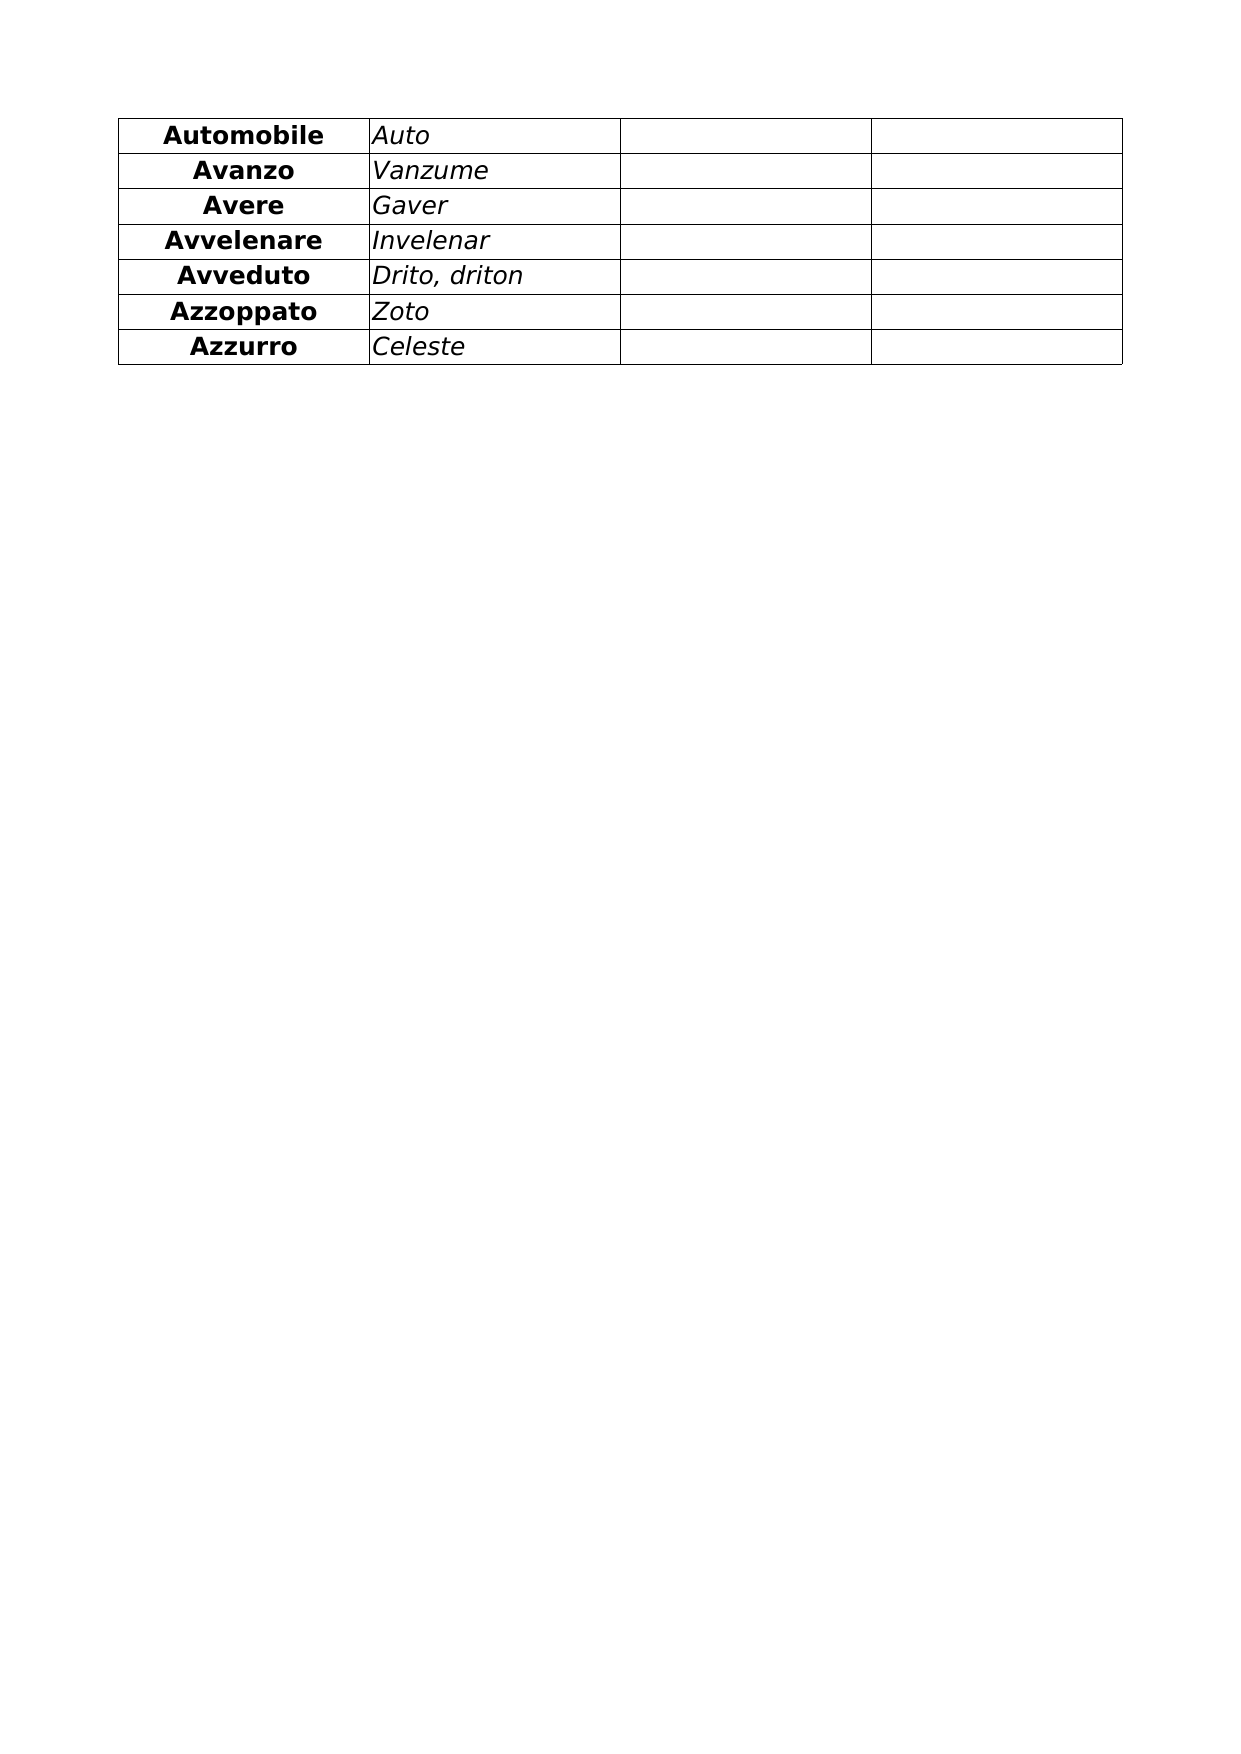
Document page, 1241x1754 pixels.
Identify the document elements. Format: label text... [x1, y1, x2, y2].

table_cell [621, 330, 871, 364]
table_cell Avveduto [119, 260, 369, 294]
table_cell [621, 154, 871, 188]
table_cell Azzurro [119, 330, 369, 364]
table_cell [621, 260, 871, 294]
table_cell Avvelenare [119, 225, 369, 258]
table_cell Drito, driton [370, 260, 620, 294]
table_cell Avanzo [119, 154, 369, 188]
table_cell Auto [370, 119, 620, 153]
table_cell [872, 295, 1122, 329]
table_cell Azzoppato [119, 295, 369, 329]
table_cell [872, 330, 1122, 364]
table_cell Automobile [119, 119, 369, 153]
table_cell [621, 295, 871, 329]
table_cell Celeste [370, 330, 620, 364]
table_cell [621, 225, 871, 258]
table_cell [872, 260, 1122, 294]
table_cell [872, 225, 1122, 258]
table_cell Vanzume [370, 154, 620, 188]
table_cell [872, 154, 1122, 188]
table_cell [621, 189, 871, 223]
table_cell Zoto [370, 295, 620, 329]
table_cell Avere [119, 189, 369, 223]
table_cell Gaver [370, 189, 620, 223]
table_cell [872, 119, 1122, 153]
table_cell Invelenar [370, 225, 620, 258]
table_cell [872, 189, 1122, 223]
table_cell [621, 119, 871, 153]
